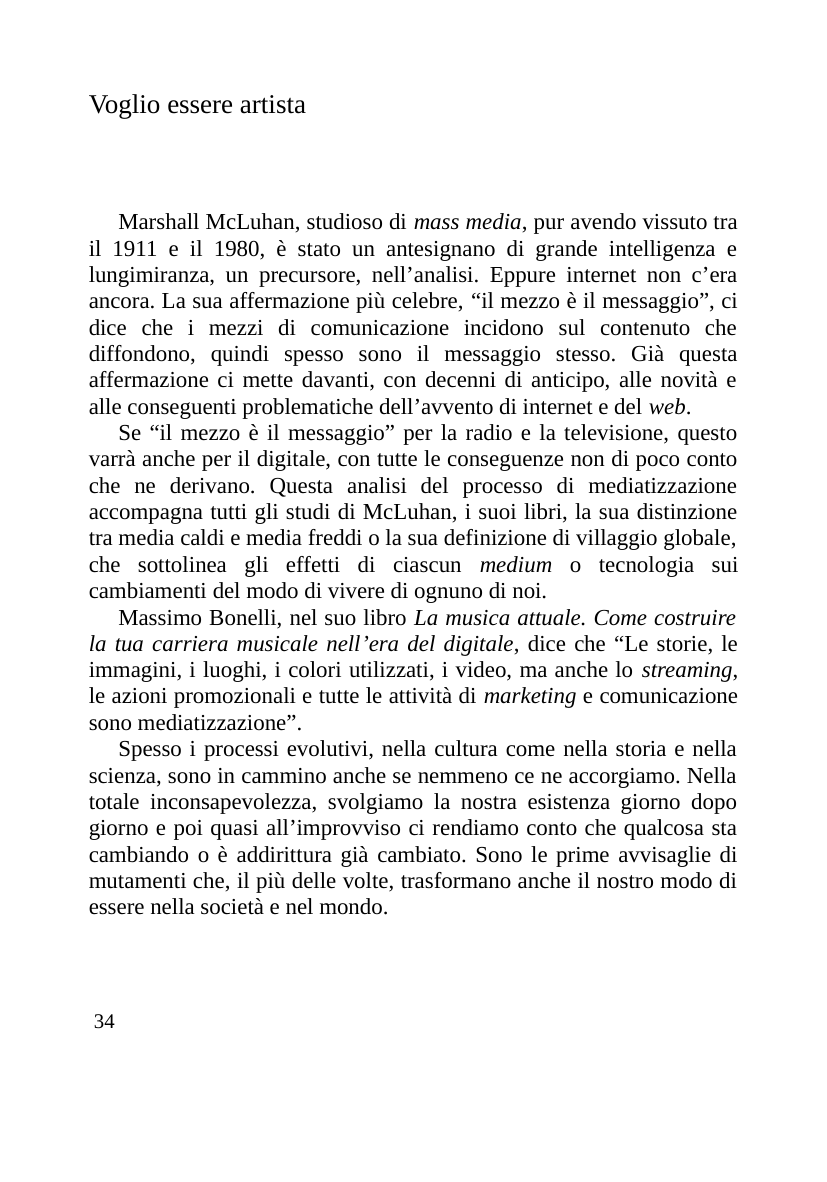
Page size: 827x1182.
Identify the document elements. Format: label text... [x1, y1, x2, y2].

text Massimo Bonelli, nel suo libro La musica attuale. Come costruire la tua carriera musicale nell’era del digitale, dice che “Le storie, le immagini, i luoghi, i colori utilizzati, i video, ma anche lo streaming, le azioni promozionali e tutte le attività di marketing e comunicazione sono mediatizzazione”. [88, 603, 738, 735]
text Voglio essere artista [88, 88, 738, 120]
text Spesso i processi evolutivi, nella cultura come nella storia e nella scienza, sono in cammino anche se nemmeno ce ne accorgiamo. Nella totale inconsapevolezza, svolgiamo la nostra esistenza giorno dopo giorno e poi quasi all’improvviso ci rendiamo conto che qualcosa sta cambiando o è addirittura già cambiato. Sono le prime avvisaglie di mutamenti che, il più delle volte, trasformano anche il nostro modo di essere nella società e nel mondo. [88, 735, 738, 920]
text Se “il mezzo è il messaggio” per la radio e la televisione, questo varrà anche per il digitale, con tutte le conseguenze non di poco conto che ne derivano. Questa analisi del processo di mediatizzazione accompagna tutti gli studi di McLuhan, i suoi libri, la sua distinzione tra media caldi e media freddi o la sua definizione di villaggio globale, che sottolinea gli effetti di ciascun medium o tecnologia sui cambiamenti del modo di vivere di ognuno di noi. [88, 419, 738, 603]
text Marshall McLuhan, studioso di mass media, pur avendo vissuto tra il 1911 e il 1980, è stato un antesignano di grande intelligenza e lungimiranza, un precursore, nell’analisi. Eppure internet non c’era ancora. La sua affermazione più celebre, “il mezzo è il messaggio”, ci dice che i mezzi di comunicazione incidono sul contenuto che diffondono, quindi spesso sono il messaggio stesso. Già questa affermazione ci mette davanti, con decenni di anticipo, alle novità e alle conseguenti problematiche dell’avvento di internet e del web. [88, 208, 738, 419]
